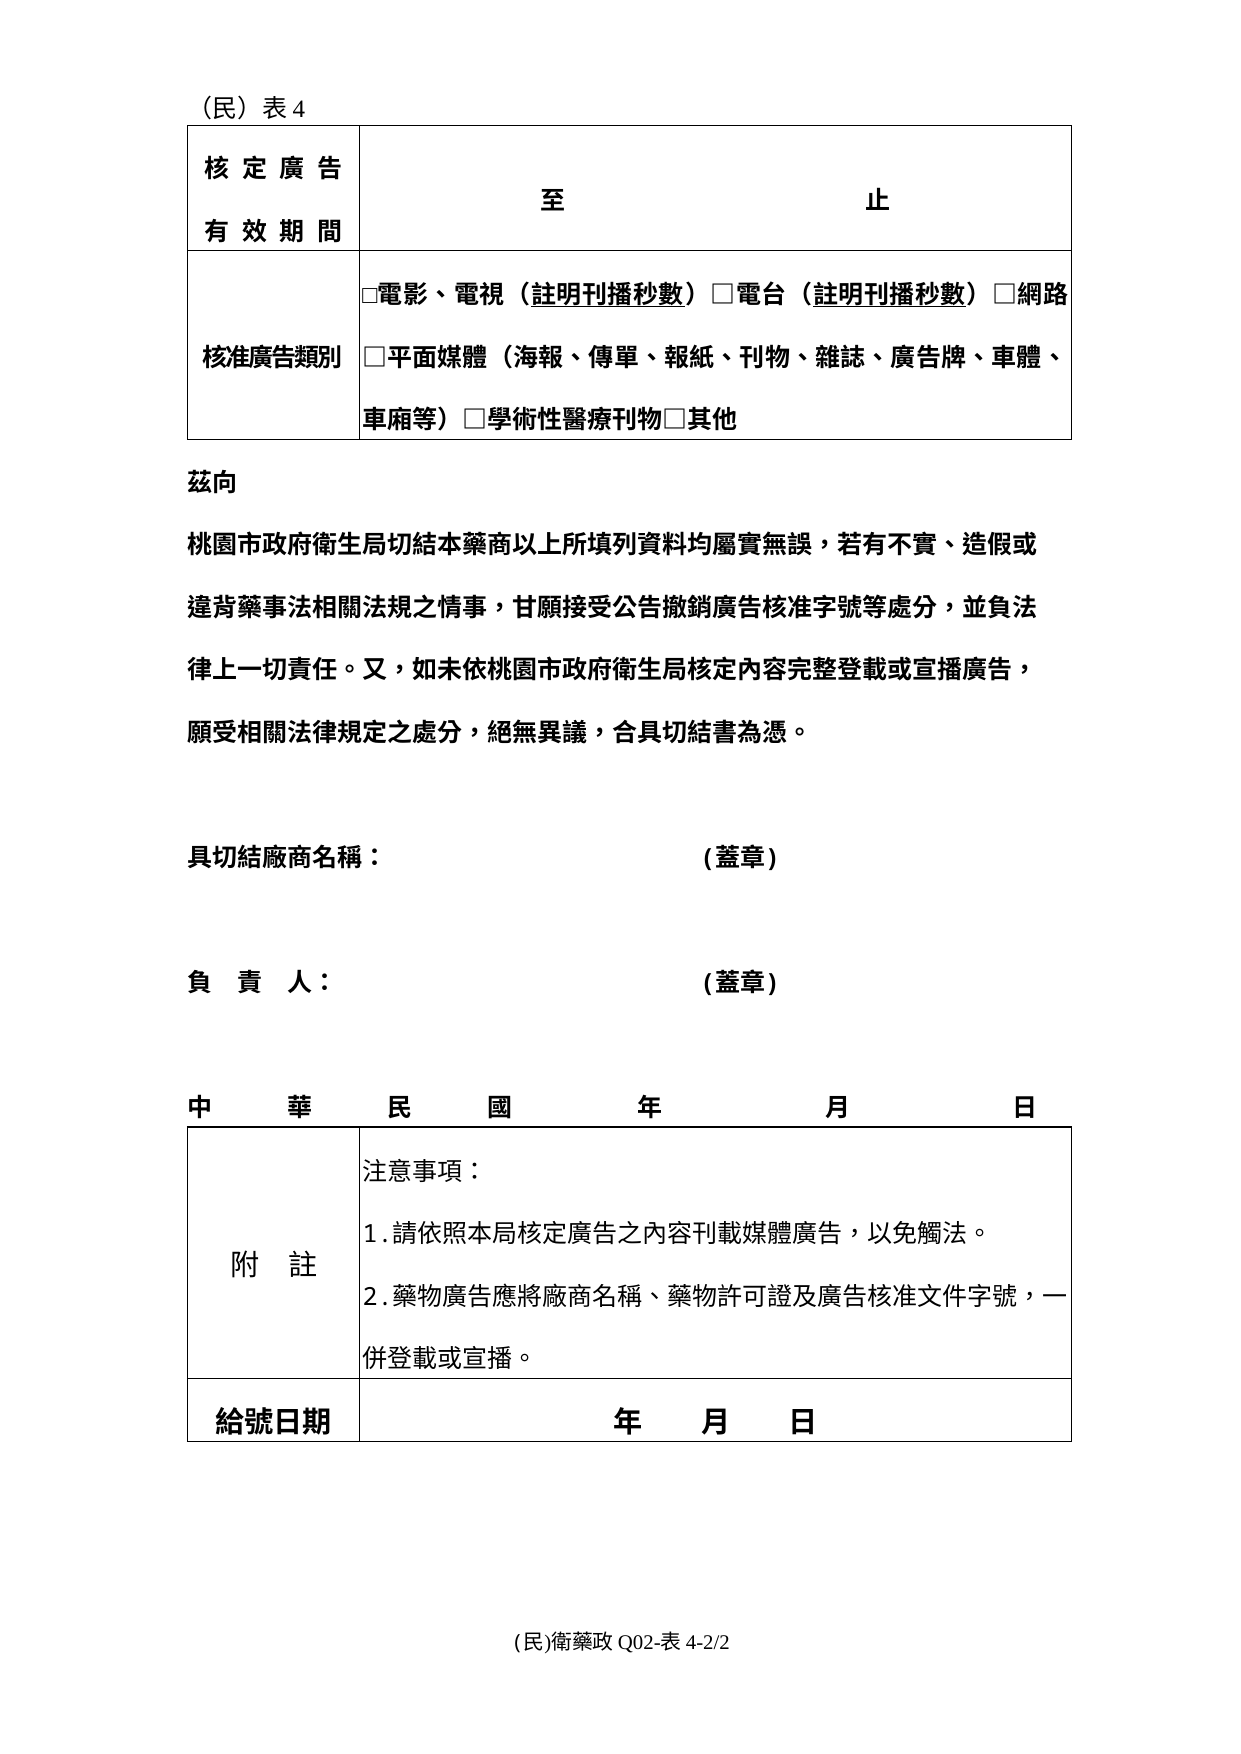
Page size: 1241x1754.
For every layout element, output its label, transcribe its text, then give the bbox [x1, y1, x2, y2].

text 茲向 [187, 440, 1053, 501]
text 桃園市政府衛生局切結本藥商以上所填列資料均屬實無誤，若有不實、造假或違背藥事法相關法規之情事，甘願接受公告撤銷廣告核准字號等處分，並負法律上一切責任。又，如未依桃園市政府衛生局核定內容完整登載或宣播廣告，願受相關法律規定之處分，絕無異議，合具切結書為憑。 [187, 501, 1053, 751]
table_cell 年 月 日 [360, 1379, 1071, 1441]
table_cell 核准廣告類別 [188, 251, 359, 438]
table_cell □電影、電視（註明刊播秒數）□電台（註明刊播秒數）□網路□平面媒體（海報、傳單、報紙、刊物、雜誌、廣告牌、車體、車廂等）□學術性醫療刊物□其他 [360, 251, 1071, 438]
table_cell 給號日期 [188, 1379, 359, 1441]
text 中 華 民 國 年 月 日 [187, 1064, 1053, 1126]
table_cell 核 定 廣 告 有 效 期 間 [188, 126, 359, 250]
table_header 注意事項： 1.請依照本局核定廣告之內容刊載媒體廣告，以免觸法。 2.藥物廣告應將廠商名稱、藥物許可證及廣告核准文件字號，一併登載或宣播。 [360, 1128, 1071, 1377]
text 負 責 人： (蓋章) [187, 939, 1053, 1001]
table_header 附 註 [188, 1128, 359, 1377]
table_cell 至 止 [360, 126, 1071, 250]
text 具切結廠商名稱： (蓋章) [187, 814, 1053, 876]
